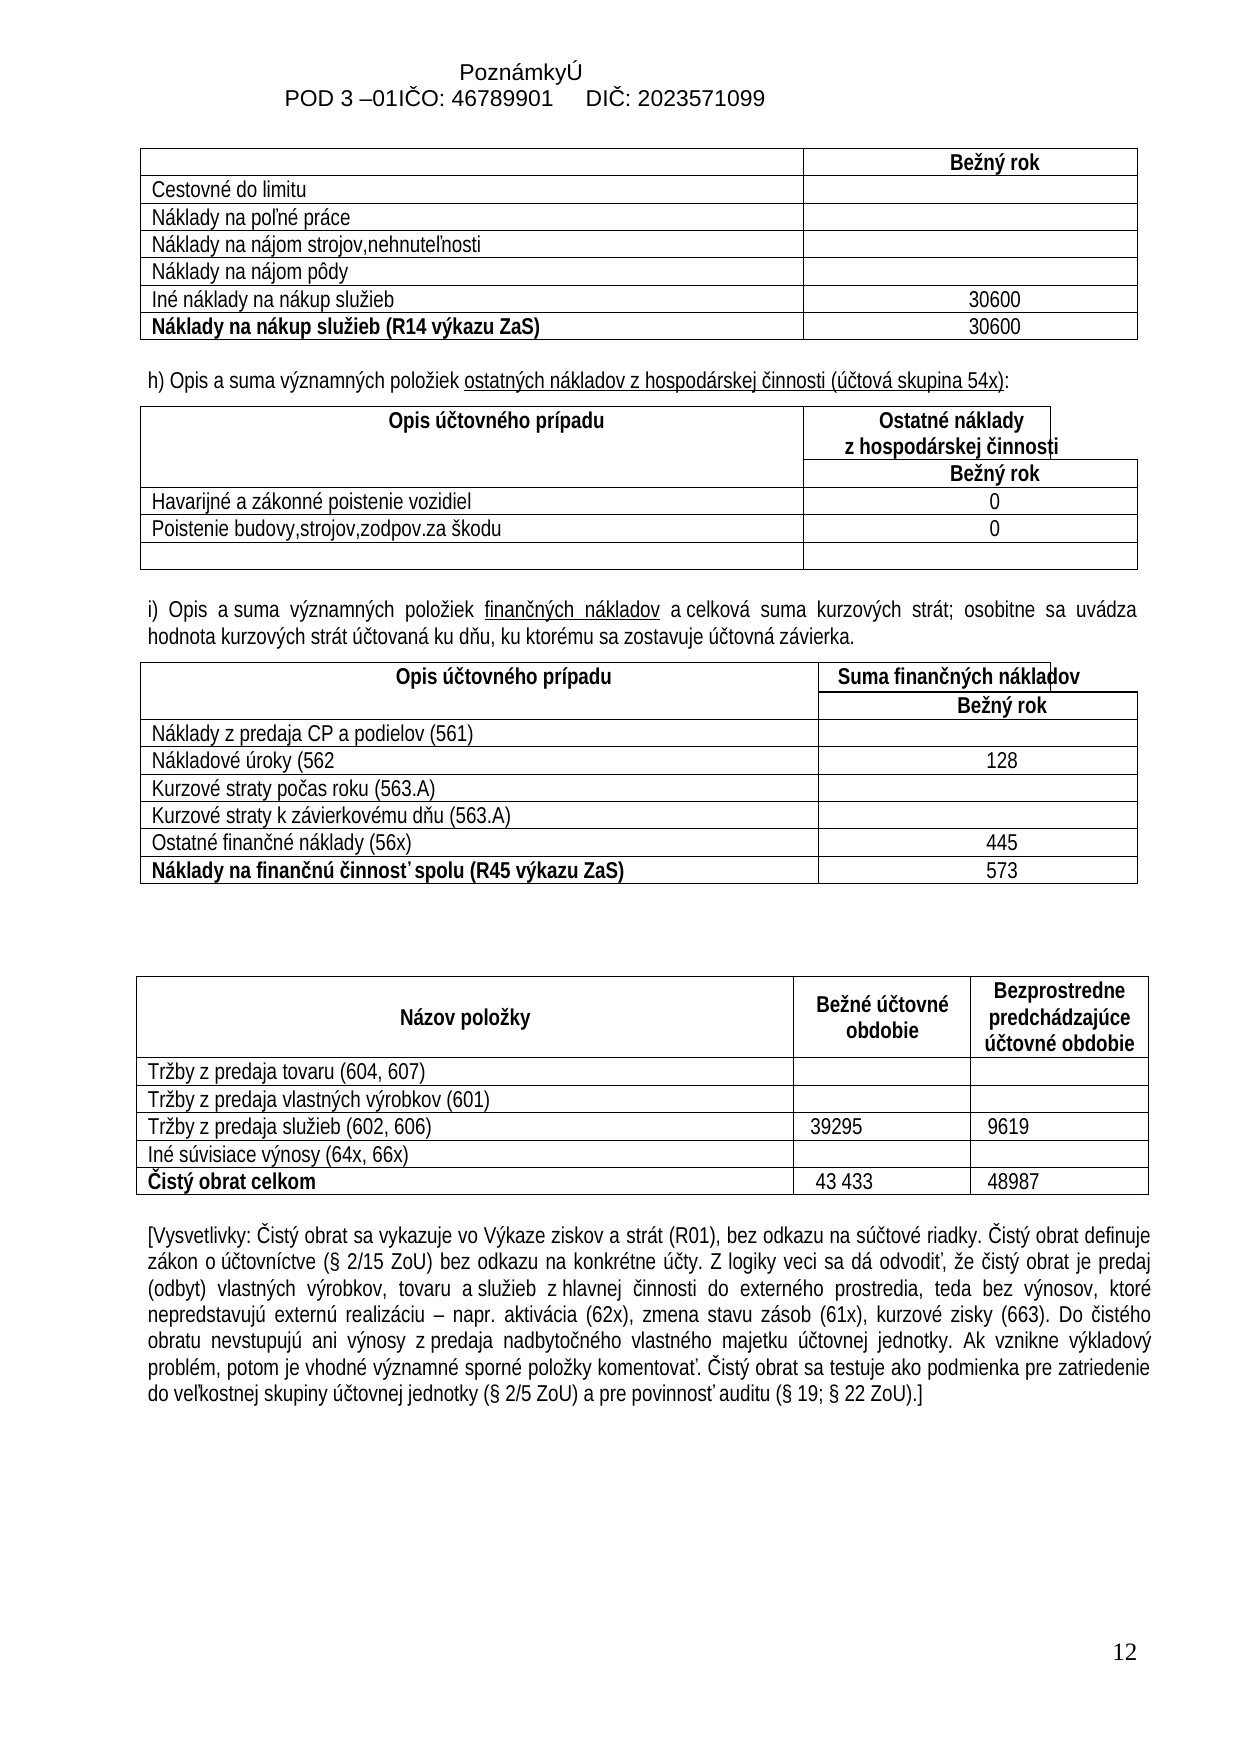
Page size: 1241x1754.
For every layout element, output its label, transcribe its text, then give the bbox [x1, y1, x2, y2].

table_header Suma finančných nákladov [819, 663, 1050, 691]
text h) Opis a suma významných položiek ostatných nákladov z hospodárskej činnosti (účtová skupina 54x): [148, 367, 1137, 393]
table_header [141, 149, 803, 175]
text i) Opis a suma významných položiek finančných nákladov a celková suma kurzových strát; osobitne sa uvádza hodnota kurzových strát účtovaná ku dňu, ku ktorému sa zostavuje účtovná závierka. [148, 596, 1137, 649]
table_cell 30600 [804, 286, 1137, 312]
table_cell 43 433 [794, 1168, 970, 1194]
table_cell Náklady na finančnú činnosť spolu (R45 výkazu ZaS) [141, 857, 818, 883]
table_cell Čistý obrat celkom [137, 1168, 793, 1194]
table_cell [794, 1058, 970, 1085]
table_cell Náklady z predaja CP a podielov (561) [141, 720, 818, 746]
table_cell Bežný rok [804, 460, 1137, 487]
table_header Ostatné náklady z hospodárskej činnosti [804, 407, 1050, 459]
table_cell 445 [819, 829, 1137, 856]
table_cell 0 [804, 488, 1137, 514]
table_cell Kurzové straty k závierkovému dňu (563.A) [141, 802, 818, 828]
table_cell Iné súvisiace výnosy (64x, 66x) [137, 1141, 793, 1167]
table_cell Náklady na nájom pôdy [141, 258, 803, 284]
table_cell Tržby z predaja služieb (602, 606) [137, 1113, 793, 1139]
table_cell [819, 775, 1137, 801]
table_cell [804, 543, 1137, 569]
table_cell [971, 1058, 1148, 1085]
table_header Bežné účtovné obdobie [794, 977, 970, 1057]
table_cell [804, 176, 1137, 202]
table_cell Havarijné a zákonné poistenie vozidiel [141, 488, 803, 514]
table_cell [819, 802, 1137, 828]
table_cell Tržby z predaja tovaru (604, 607) [137, 1058, 793, 1085]
table_cell Poistenie budovy,strojov,zodpov.za škodu [141, 515, 803, 542]
table_cell [819, 720, 1137, 746]
text [Vysvetlivky: Čistý obrat sa vykazuje vo Výkaze ziskov a strát (R01), bez odkazu na súčtové riadky. Čistý obrat definuje zákon o účtovníctve (§ 2/15 ZoU) bez odkazu na konkrétne účty. Z logiky veci sa dá odvodiť, že čistý obrat je predaj (odbyt) vlastných výrobkov, tovaru a služieb z hlavnej činnosti do externého prostredia, teda bez výnosov, ktoré nepredstavujú externú realizáciu – napr. aktivácia (62x), zmena stavu zásob (61x), kurzové zisky (663). Do čistého obratu nevstupujú ani výnosy z predaja nadbytočného vlastného majetku účtovnej jednotky. Ak vznikne výkladový problém, potom je vhodné významné sporné položky komentovať. Čistý obrat sa testuje ako podmienka pre zatriedenie do veľkostnej skupiny účtovnej jednotky (§ 2/5 ZoU) a pre povinnosť auditu (§ 19; § 22 ZoU).] [148, 1222, 1152, 1406]
table_cell 48987 [971, 1168, 1148, 1194]
table_cell Ostatné finančné náklady (56x) [141, 829, 818, 856]
table_header Názov položky [137, 977, 793, 1057]
table_cell [804, 204, 1137, 230]
table_cell [804, 231, 1137, 257]
table_header Bezprostredne predchádzajúce účtovné obdobie [971, 977, 1148, 1057]
table_cell Náklady na poľné práce [141, 204, 803, 230]
table_cell [141, 543, 803, 569]
table_header [1051, 406, 1137, 459]
table_cell Iné náklady na nákup služieb [141, 286, 803, 312]
table_cell Kurzové straty počas roku (563.A) [141, 775, 818, 801]
table_cell Tržby z predaja vlastných výrobkov (601) [137, 1086, 793, 1112]
table_cell Nákladové úroky (562 [141, 747, 818, 773]
table_cell 128 [819, 747, 1137, 773]
table_cell [971, 1086, 1148, 1112]
table_header Opis účtovného prípadu [141, 663, 818, 719]
table_cell 0 [804, 515, 1137, 542]
table_cell Náklady na nákup služieb (R14 výkazu ZaS) [141, 313, 803, 339]
table_header [1051, 662, 1137, 691]
table_cell Bežný rok [804, 149, 1137, 175]
table_cell 30600 [804, 313, 1137, 339]
table_cell Bežný rok [819, 693, 1137, 719]
table_cell [971, 1141, 1148, 1167]
table_cell Cestovné do limitu [141, 176, 803, 202]
table_cell 573 [819, 857, 1137, 883]
table_cell Náklady na nájom strojov,nehnuteľnosti [141, 231, 803, 257]
table_cell 9619 [971, 1113, 1148, 1139]
table_cell 39295 [794, 1113, 970, 1139]
table_cell [794, 1141, 970, 1167]
table_header Opis účtovného prípadu [141, 407, 803, 487]
table_cell [804, 258, 1137, 284]
table_cell [794, 1086, 970, 1112]
